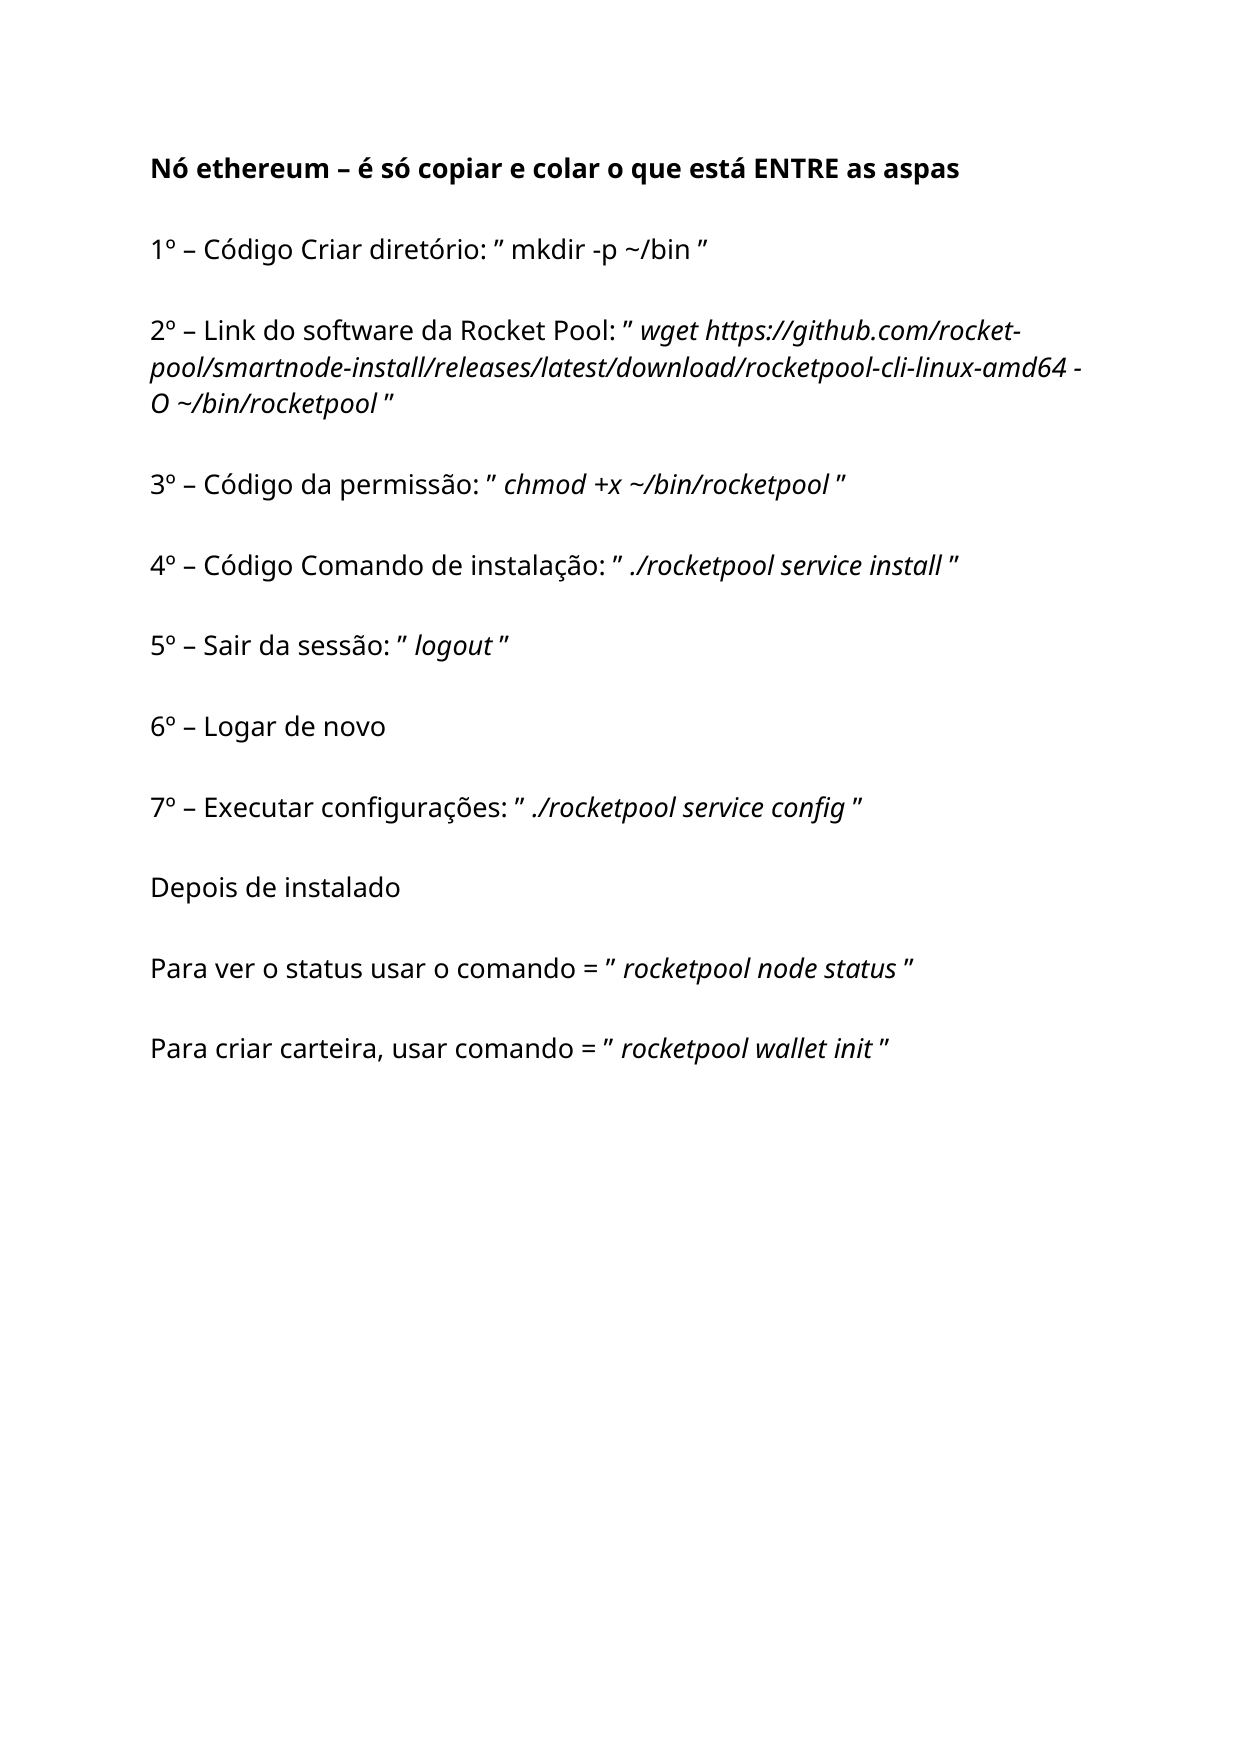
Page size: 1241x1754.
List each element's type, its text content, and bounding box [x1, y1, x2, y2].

text Para criar carteira, usar comando = ” rocketpool wallet init ” [150, 1030, 1090, 1067]
text Nó ethereum – é só copiar e colar o que está ENTRE as aspas [150, 150, 1090, 187]
text 2º – Link do software da Rocket Pool: ” wget https://github.com/rocket-pool/smartnode-install/releases/latest/download/rocketpool-cli-linux-amd64 -O ~/bin/rocketpool ” [150, 311, 1090, 422]
text 3º – Código da permissão: ” chmod +x ~/bin/rocketpool ” [150, 466, 1090, 502]
text Depois de instalado [150, 869, 1090, 906]
text 6º – Logar de novo [150, 707, 1090, 744]
text 5º – Sair da sessão: ” logout ” [150, 627, 1090, 664]
text Para ver o status usar o comando = ” rocketpool node status ” [150, 949, 1090, 986]
text 4º – Código Comando de instalação: ” ./rocketpool service install ” [150, 546, 1090, 583]
text 7º – Executar configurações: ” ./rocketpool service config ” [150, 788, 1090, 825]
text 1º – Código Criar diretório: ” mkdir -p ~/bin ” [150, 231, 1090, 267]
